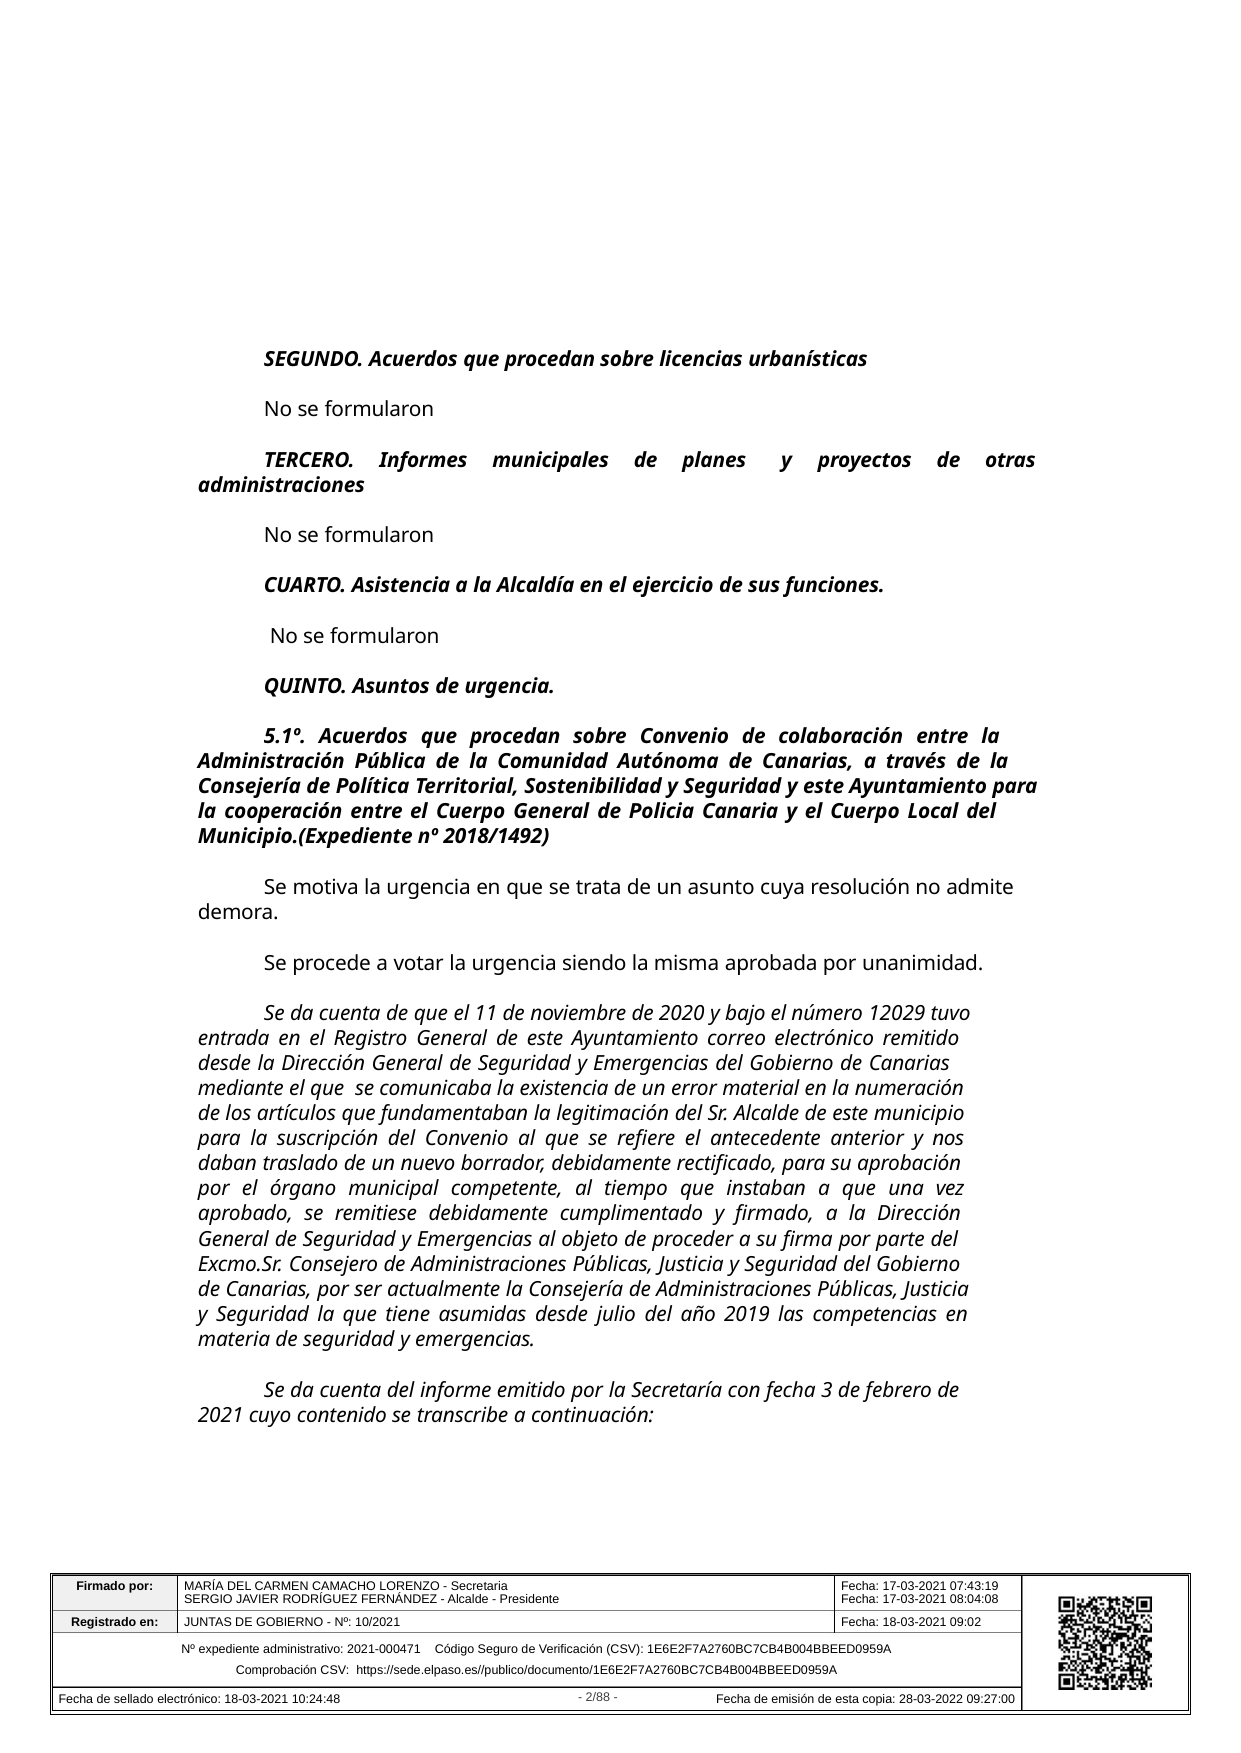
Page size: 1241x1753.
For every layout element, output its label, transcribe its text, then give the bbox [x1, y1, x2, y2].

text - 2/88 - [578, 1691, 636, 1705]
text CUARTO. Asistencia a la Alcaldía en el ejercicio de sus funciones. [264, 573, 940, 598]
text para la suscripción del Convenio al que se refiere el antecedente anterior y nos [198, 1126, 1068, 1150]
text Fecha: 17-03-2021 08:04:08 [841, 1593, 1022, 1607]
text SEGUNDO. Acuerdos que procedan sobre licencias urbanísticas [264, 346, 924, 371]
text entrada en el Registro General de este Ayuntamiento correo electrónico remitido [198, 1026, 1068, 1050]
text No se formularon [269, 623, 940, 648]
text 5 [264, 723, 275, 748]
text Comprobación CSV: https://sede.elpaso.es//publico/documento/1E6E2F7A2760BC7CB4B004BBEED0959A [236, 1663, 917, 1677]
text Municipio.(Expediente nº 2018/1492) [198, 824, 1067, 849]
text aprobado, se remitiese debidamente cumplimentado y firmado, a la Dirección [198, 1201, 1068, 1226]
text Se procede a votar la urgencia siendo la misma aprobada por unanimidad. [264, 950, 1047, 975]
text demora. [198, 900, 1068, 924]
text Nº expediente administrativo: 2021-000471 Código Seguro de Verificación (CSV): 1E6E2F7A2760BC7CB4B004BBEED0959A [181, 1642, 917, 1656]
text Administración Pública de la Comunidad Autónoma de Canarias, a través de la [198, 748, 1067, 774]
text y [781, 447, 818, 472]
text de los artículos que fundamentaban la legitimación del Sr. Alcalde de este municipio [198, 1101, 1068, 1125]
text Fecha: 18-03-2021 09:02 [841, 1615, 1002, 1629]
text proyectos de otras [818, 447, 1067, 472]
text TERCERO. Informes municipales de planes [264, 447, 781, 472]
text Fecha de sellado electrónico: 18-03-2021 10:24:48 [58, 1692, 365, 1706]
text .1º. Acuerdos que procedan sobre Convenio de colaboración entre la [275, 723, 1067, 748]
text Excmo.Sr. Consejero de Administraciones Públicas, Justicia y Seguridad del Gobierno [198, 1251, 1068, 1276]
text Consejería de Política Territorial, Sostenibilidad y Seguridad y este Ayuntamiento para [198, 774, 1067, 799]
picture [51, 1574, 1190, 1714]
text desde la Dirección General de Seguridad y Emergencias del Gobierno de Canarias [198, 1051, 1068, 1075]
text materia de seguridad y emergencias. [198, 1327, 1068, 1351]
text Se motiva la urgencia en que se trata de un asunto cuya resolución no admite [264, 875, 1068, 899]
text daban traslado de un nuevo borrador, debidamente rectificado, para su aprobación [198, 1151, 1068, 1176]
text Fecha: 17-03-2021 07:43:19 [841, 1579, 1022, 1593]
text Se da cuenta de que el 11 de noviembre de 2020 y bajo el número 12029 tuvo [264, 1001, 1068, 1025]
text administraciones [198, 472, 781, 497]
text No se formularon [264, 523, 458, 547]
text por el órgano municipal competente, al tiempo que instaban a que una vez [198, 1176, 1068, 1201]
text y Seguridad la que tiene asumidas desde julio del año 2019 las competencias en [198, 1302, 1068, 1326]
text General de Seguridad y Emergencias al objeto de proceder a su firma por parte del [198, 1226, 1068, 1251]
text 2021 cuyo contenido se transcribe a continuación: [198, 1403, 728, 1427]
text de Canarias, por ser actualmente la Consejería de Administraciones Públicas, Justicia [198, 1277, 1068, 1301]
text Registrado en: [71, 1615, 177, 1629]
text QUINTO. Asuntos de urgencia. [264, 673, 587, 698]
text Fecha de emisión de esta copia: 28-03-2022 09:27:00 [716, 1692, 1040, 1706]
text Firmado por: [76, 1579, 172, 1593]
text la cooperación entre el Cuerpo General de Policia Canaria y el Cuerpo Local del [198, 799, 1067, 824]
text Se da cuenta del informe emitido por la Secretaría con fecha 3 de febrero de [264, 1377, 1067, 1402]
text No se formularon [264, 397, 458, 422]
text JUNTAS DE GOBIERNO - Nº: 10/2021 [184, 1615, 426, 1629]
text mediante el que se comunicaba la existencia de un error material en la numeración [198, 1076, 1068, 1100]
text SERGIO JAVIER RODRÍGUEZ FERNÁNDEZ - Alcalde - Presidente [184, 1593, 586, 1607]
text MARÍA DEL CARMEN CAMACHO LORENZO - Secretaria [184, 1579, 586, 1593]
